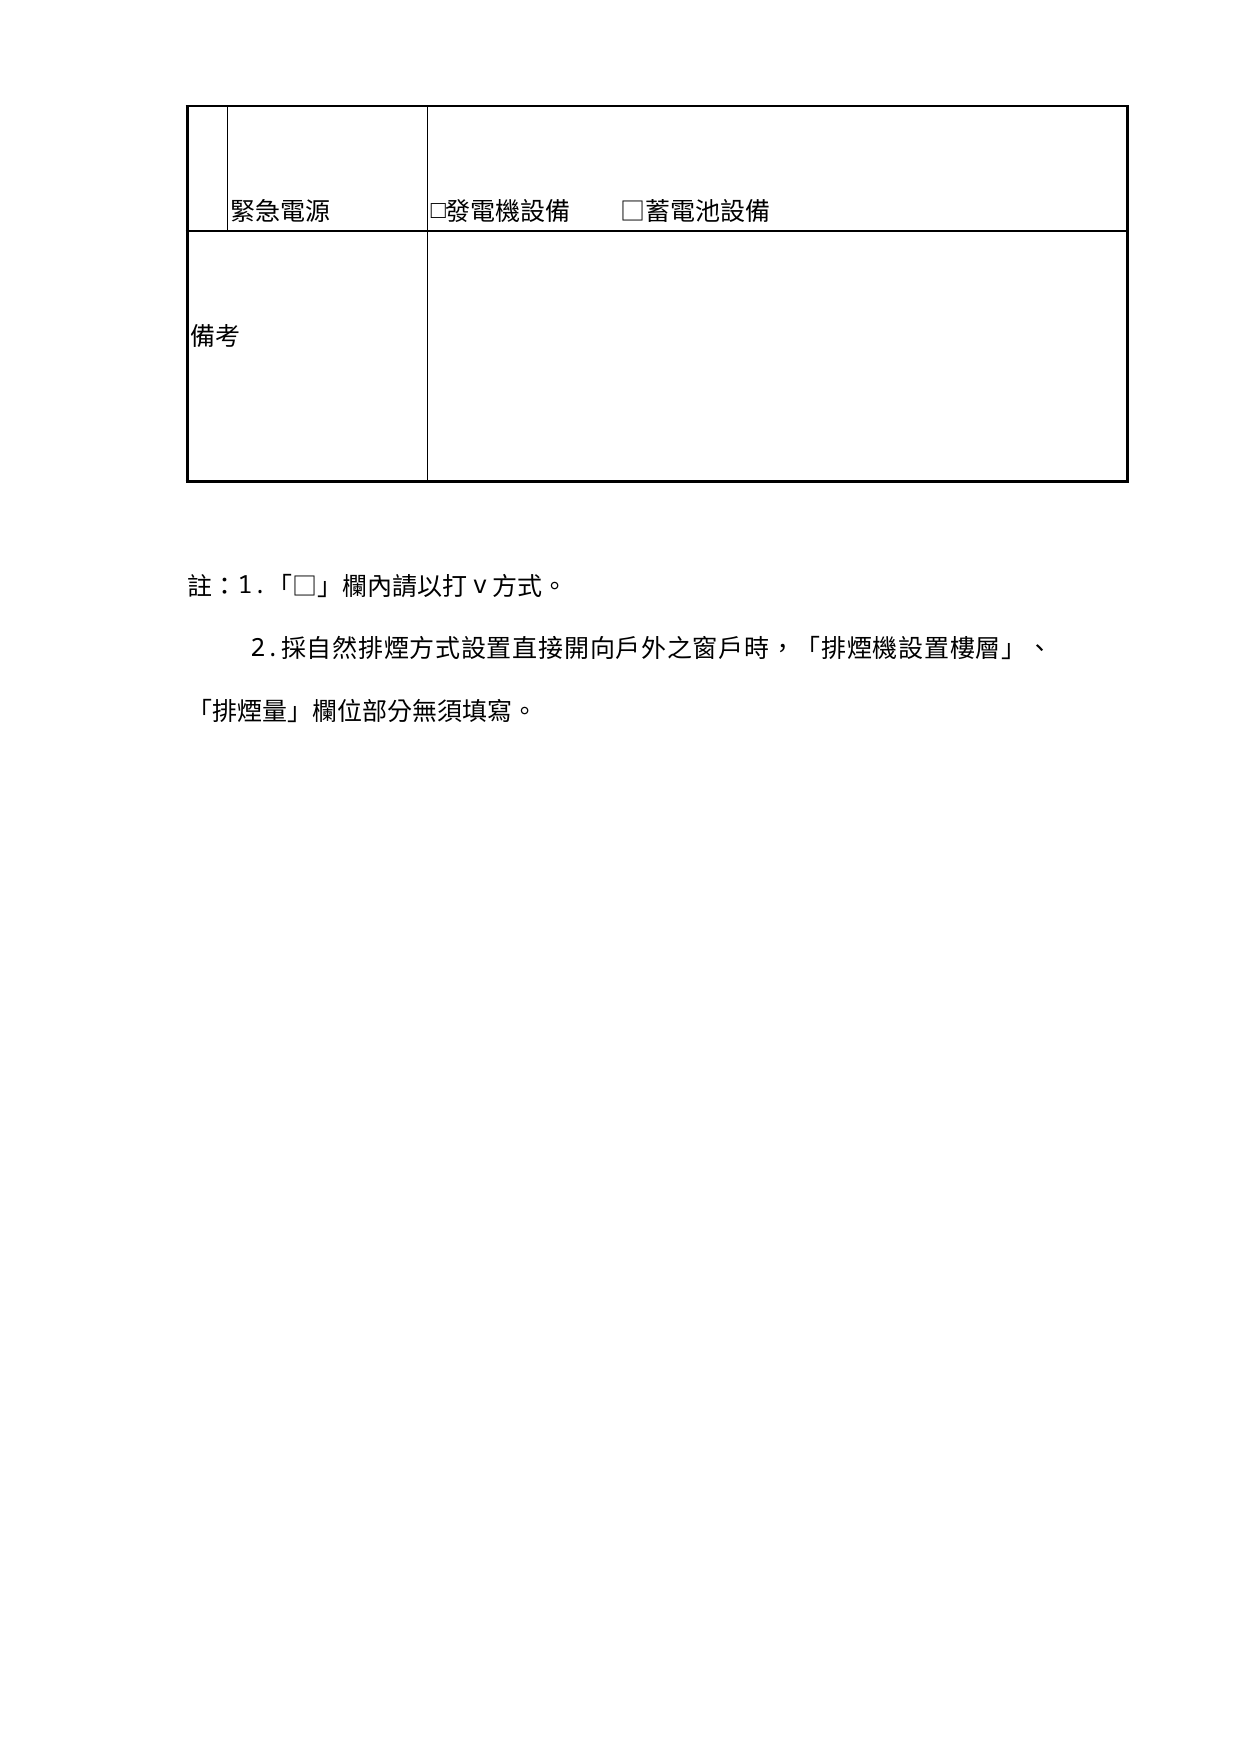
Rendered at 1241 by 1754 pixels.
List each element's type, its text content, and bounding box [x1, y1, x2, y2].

text 2.採自然排煙方式設置直接開向戶外之窗戶時，「排煙機設置樓層」、「排煙量」欄位部分無須填寫。 [187, 605, 1053, 730]
table_cell 緊急電源 [228, 107, 427, 230]
table_cell [189, 107, 227, 230]
table_cell □發電機設備 □蓄電池設備 [428, 107, 1126, 230]
text 註：1.「□」欄內請以打v方式。 [187, 543, 1053, 605]
table_cell 備考 [189, 232, 427, 480]
table_cell [428, 232, 1126, 480]
